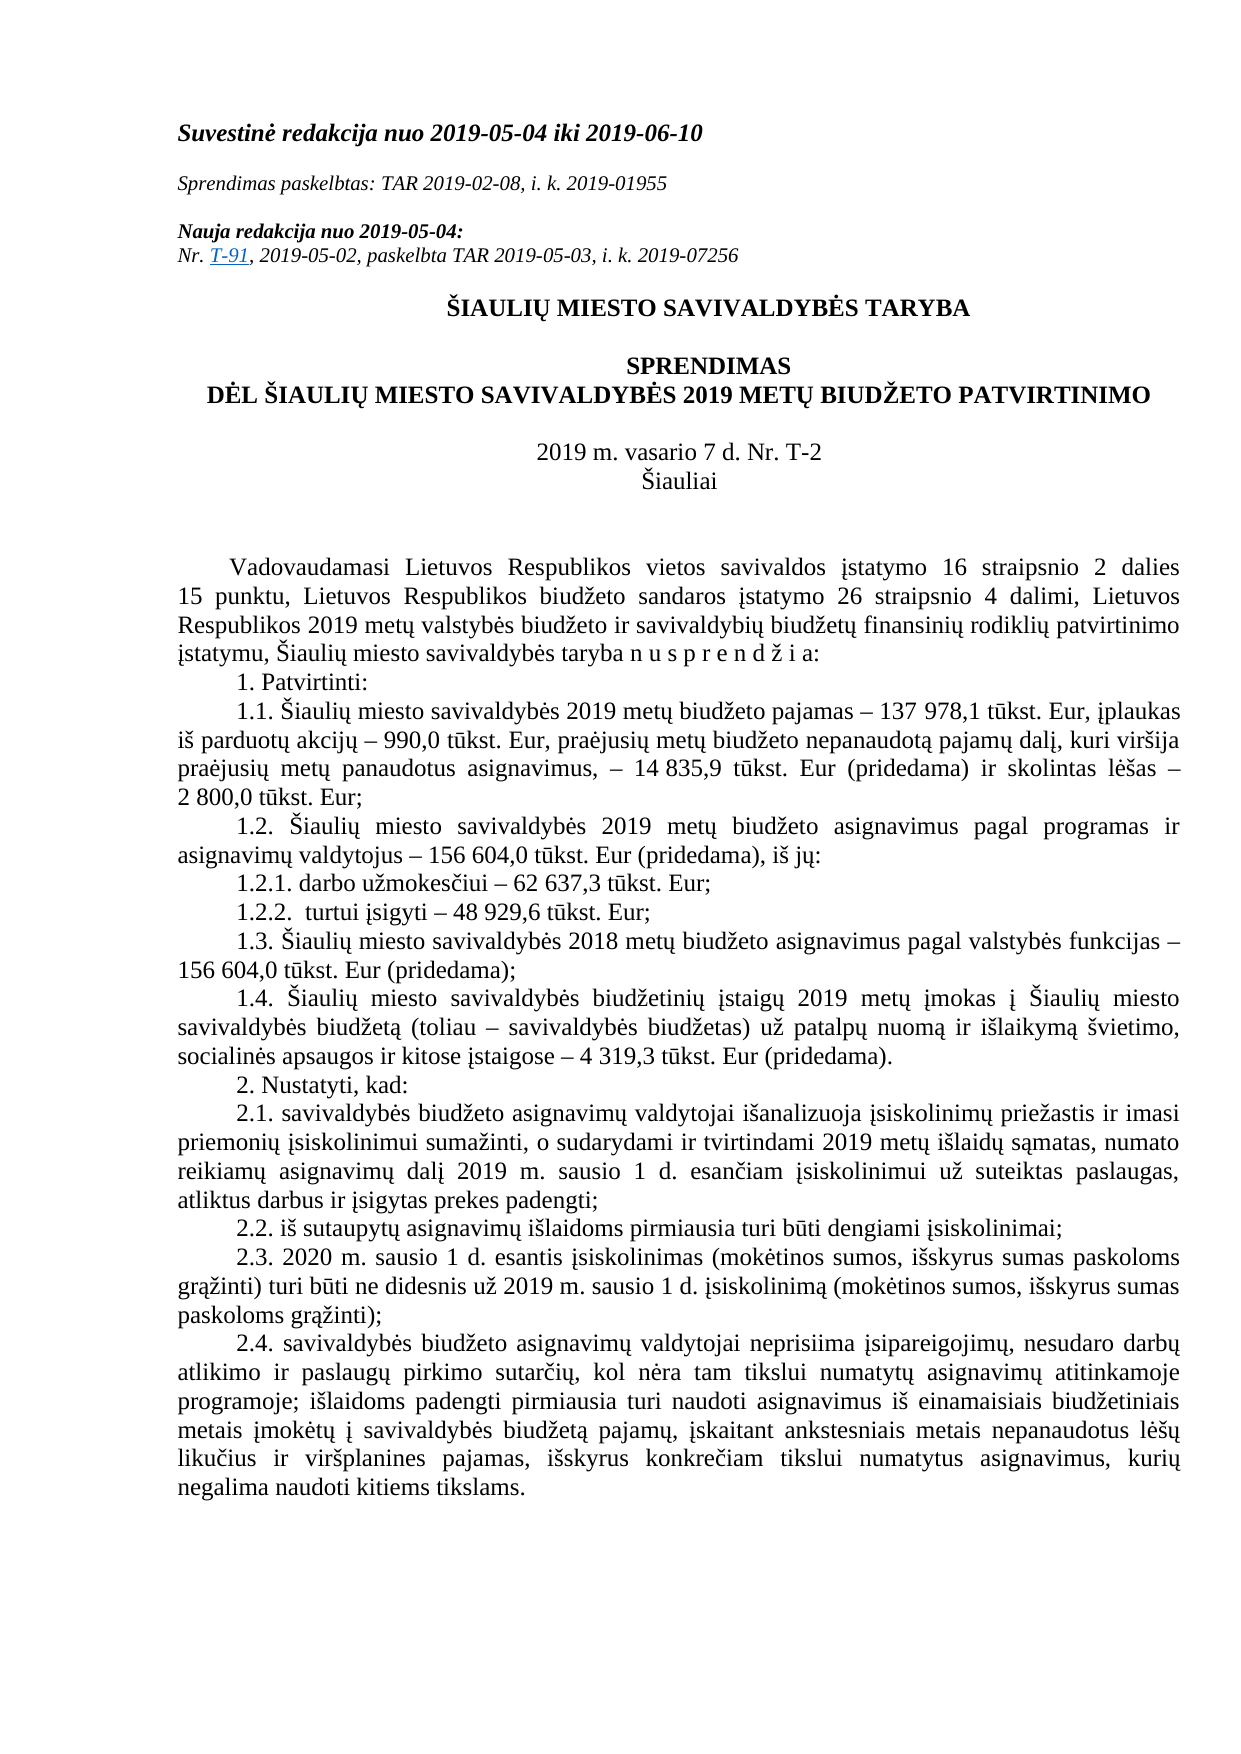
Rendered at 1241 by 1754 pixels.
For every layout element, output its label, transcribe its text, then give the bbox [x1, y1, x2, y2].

text Sprendimas paskelbtas: TAR 2019-02-08, i. k. 2019-01955 [177, 171, 1181, 195]
text SPRENDIMAS [177, 351, 1181, 380]
text Suvestinė redakcija nuo 2019-05-04 iki 2019-06-10 [177, 118, 1181, 147]
text Vadovaudamasi Lietuvos Respublikos vietos savivaldos įstatymo 16 straipsnio 2 dalies 15 punktu, Lietuvos Respublikos biudžeto sandaros įstatymo 26 straipsnio 4 dalimi, Lietuvos Respublikos 2019 metų valstybės biudžeto ir savivaldybių biudžetų finansinių rodiklių patvirtinimo įstatymu, Šiaulių miesto savivaldybės taryba n u s p r e n d ž i a: [177, 552, 1181, 667]
text DĖL ŠIAULIŲ MIESTO SAVIVALDYBĖS 2019 METŲ BIUDŽETO PATVIRTINIMO [177, 380, 1181, 408]
text 1.3. Šiaulių miesto savivaldybės 2018 metų biudžeto asignavimus pagal valstybės funkcijas – 156 604,0 tūkst. Eur (pridedama); [177, 926, 1181, 983]
text Šiauliai [177, 466, 1181, 495]
text 1.1. Šiaulių miesto savivaldybės 2019 metų biudžeto pajamas – 137 978,1 tūkst. Eur, įplaukas iš parduotų akcijų – 990,0 tūkst. Eur, praėjusių metų biudžeto nepanaudotą pajamų dalį, kuri viršija praėjusių metų panaudotus asignavimus, – 14 835,9 tūkst. Eur (pridedama) ir skolintas lėšas – 2 800,0 tūkst. Eur; [177, 696, 1181, 811]
text 1.2.1. darbo užmokesčiui – 62 637,3 tūkst. Eur; [177, 868, 1181, 897]
text 2. Nustatyti, kad: [177, 1070, 1181, 1098]
text 2.3. 2020 m. sausio 1 d. esantis įsiskolinimas (mokėtinos sumos, išskyrus sumas paskoloms grąžinti) turi būti ne didesnis už 2019 m. sausio 1 d. įsiskolinimą (mokėtinos sumos, išskyrus sumas paskoloms grąžinti); [177, 1242, 1181, 1328]
text 2.2. iš sutaupytų asignavimų išlaidoms pirmiausia turi būti dengiami įsiskolinimai; [177, 1213, 1181, 1242]
text 2019 m. vasario 7 d. Nr. T-2 [177, 437, 1181, 466]
text 1. Patvirtinti: [177, 667, 1181, 696]
text 2.1. savivaldybės biudžeto asignavimų valdytojai išanalizuoja įsiskolinimų priežastis ir imasi priemonių įsiskolinimui sumažinti, o sudarydami ir tvirtindami 2019 metų išlaidų sąmatas, numato reikiamų asignavimų dalį 2019 m. sausio 1 d. esančiam įsiskolinimui už suteiktas paslaugas, atliktus darbus ir įsigytas prekes padengti; [177, 1098, 1181, 1213]
text 1.2. Šiaulių miesto savivaldybės 2019 metų biudžeto asignavimus pagal programas ir asignavimų valdytojus – 156 604,0 tūkst. Eur (pridedama), iš jų: [177, 811, 1181, 868]
text Nr. T-91, 2019-05-02, paskelbta TAR 2019-05-03, i. k. 2019-07256 [177, 243, 1181, 267]
text ŠIAULIŲ MIESTO SAVIVALDYBĖS TARYBA [177, 293, 1181, 322]
text Nauja redakcija nuo 2019-05-04: [177, 219, 1181, 243]
text 1.2.2. turtui įsigyti – 48 929,6 tūkst. Eur; [177, 897, 1181, 926]
text 2.4. savivaldybės biudžeto asignavimų valdytojai neprisiima įsipareigojimų, nesudaro darbų atlikimo ir paslaugų pirkimo sutarčių, kol nėra tam tikslui numatytų asignavimų atitinkamoje programoje; išlaidoms padengti pirmiausia turi naudoti asignavimus iš einamaisiais biudžetiniais metais įmokėtų į savivaldybės biudžetą pajamų, įskaitant ankstesniais metais nepanaudotus lėšų likučius ir viršplanines pajamas, išskyrus konkrečiam tikslui numatytus asignavimus, kurių negalima naudoti kitiems tikslams. [177, 1328, 1181, 1501]
text 1.4. Šiaulių miesto savivaldybės biudžetinių įstaigų 2019 metų įmokas į Šiaulių miesto savivaldybės biudžetą (toliau – savivaldybės biudžetas) už patalpų nuomą ir išlaikymą švietimo, socialinės apsaugos ir kitose įstaigose – 4 319,3 tūkst. Eur (pridedama). [177, 983, 1181, 1070]
